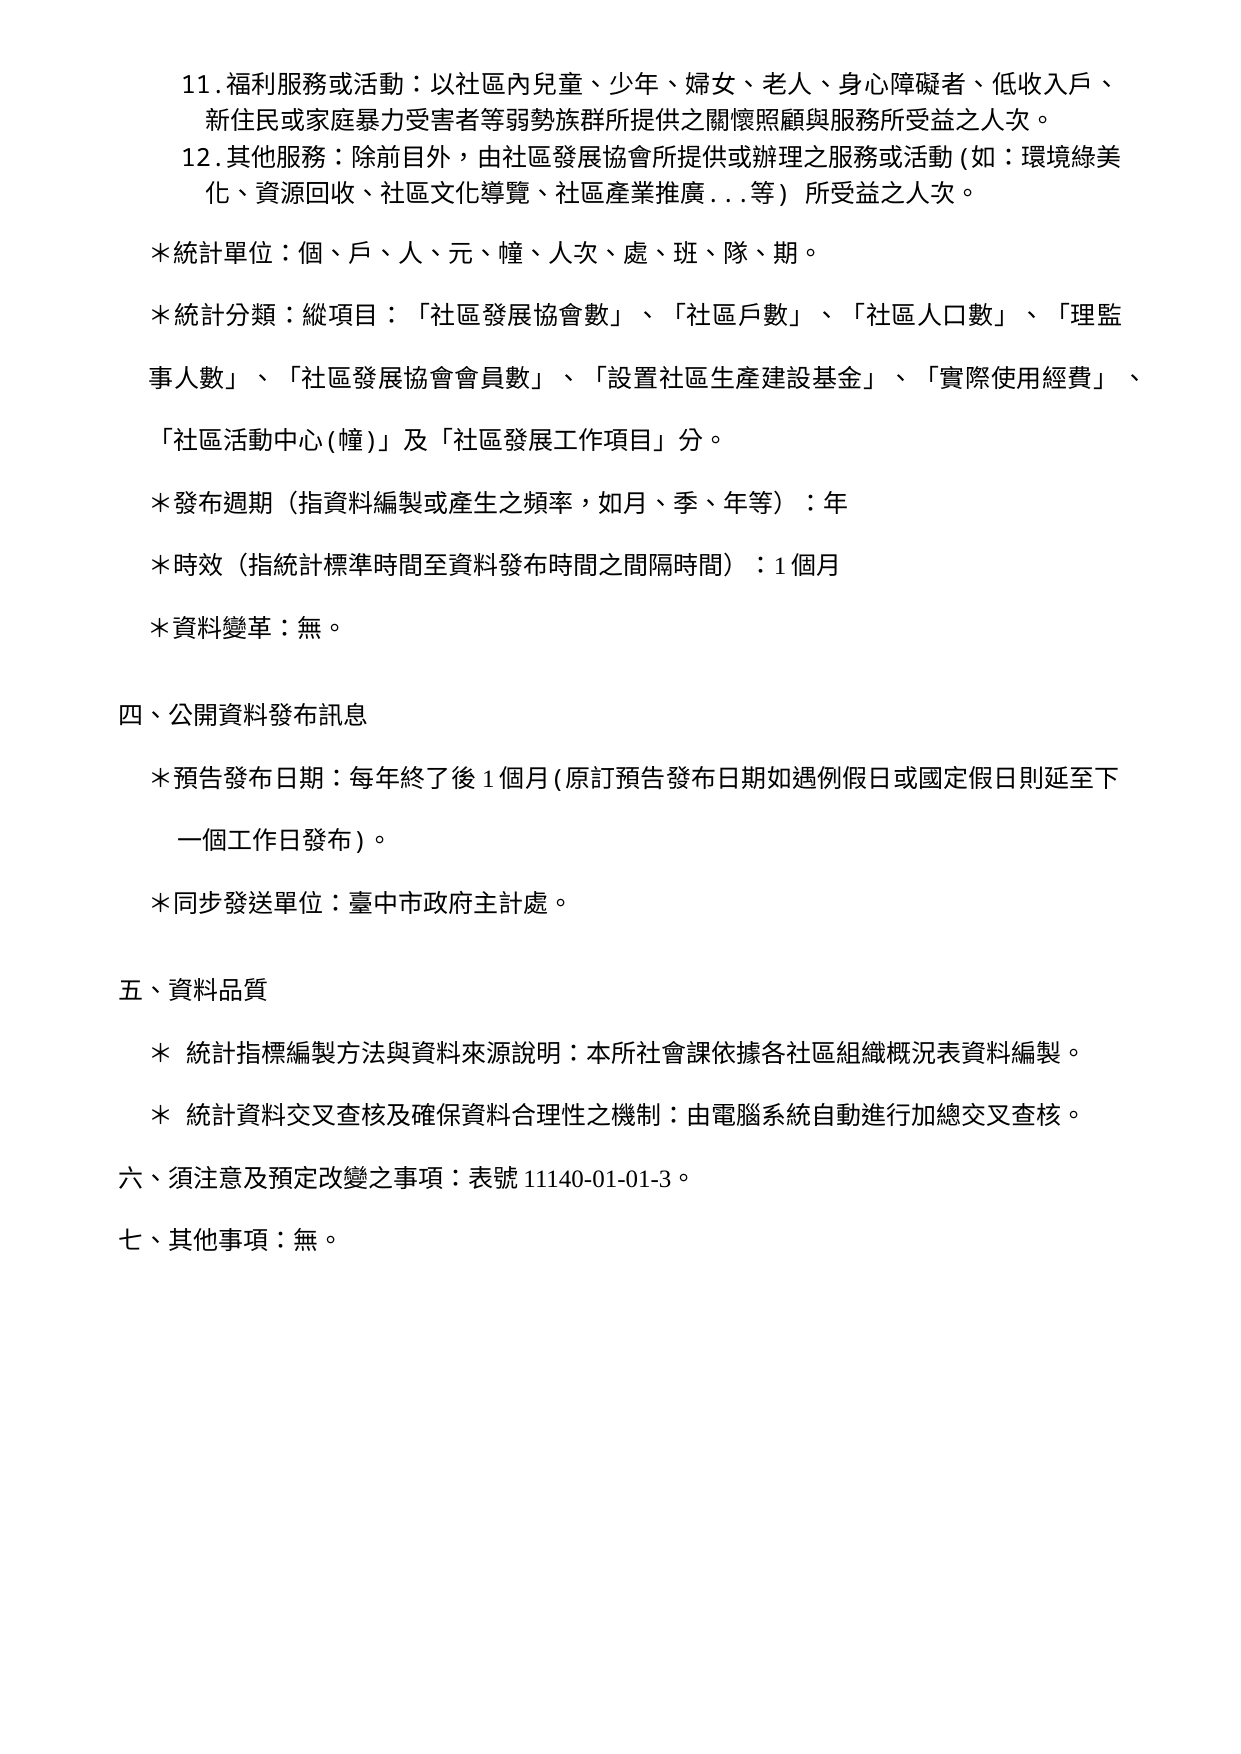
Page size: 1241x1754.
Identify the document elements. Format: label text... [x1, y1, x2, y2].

text ＊時效（指統計標準時間至資料發布時間之間隔時間）：1個月 [149, 522, 1122, 584]
list 統計資料交叉查核及確保資料合理性之機制：由電腦系統自動進行加總交叉查核。 [149, 1072, 1122, 1134]
list 統計指標編製方法與資料來源說明：本所社會課依據各社區組織概況表資料編製。 [149, 1009, 1122, 1072]
text ＊統計單位：個、戶、人、元、幢、人次、處、班、隊、期。 [149, 209, 1122, 272]
text ＊預告發布日期：每年終了後1個月(原訂預告發布日期如遇例假日或國定假日則延至下一個工作日發布)。 [148, 734, 1122, 859]
text ＊發布週期（指資料編製或產生之頻率，如月、季、年等）：年 [149, 459, 1122, 522]
text 11.福利服務或活動：以社區內兒童、少年、婦女、老人、身心障礙者、低收入戶、新住民或家庭暴力受害者等弱勢族群所提供之關懷照顧與服務所受益之人次。 [181, 64, 1122, 137]
text 12.其他服務：除前目外，由社區發展協會所提供或辦理之服務或活動(如：環境綠美化、資源回收、社區文化導覽、社區產業推廣...等) 所受益之人次。 [181, 137, 1122, 209]
text ＊資料變革：無。 [118, 584, 1122, 647]
text 七、其他事項：無。 [118, 1197, 1122, 1259]
text ＊統計分類：縱項目：「社區發展協會數」、「社區戶數」、「社區人口數」、「理監事人數」、「社區發展協會會員數」、「設置社區生產建設基金」、「實際使用經費」、「社區活動中心(幢)」及「社區發展工作項目」分。 [149, 272, 1122, 459]
text 五、資料品質 [118, 947, 1122, 1009]
text 四、公開資料發布訊息 [118, 672, 1122, 734]
text ＊同步發送單位：臺中市政府主計處。 [149, 859, 1122, 922]
text 六、須注意及預定改變之事項：表號11140-01-01-3。 [118, 1134, 1122, 1197]
